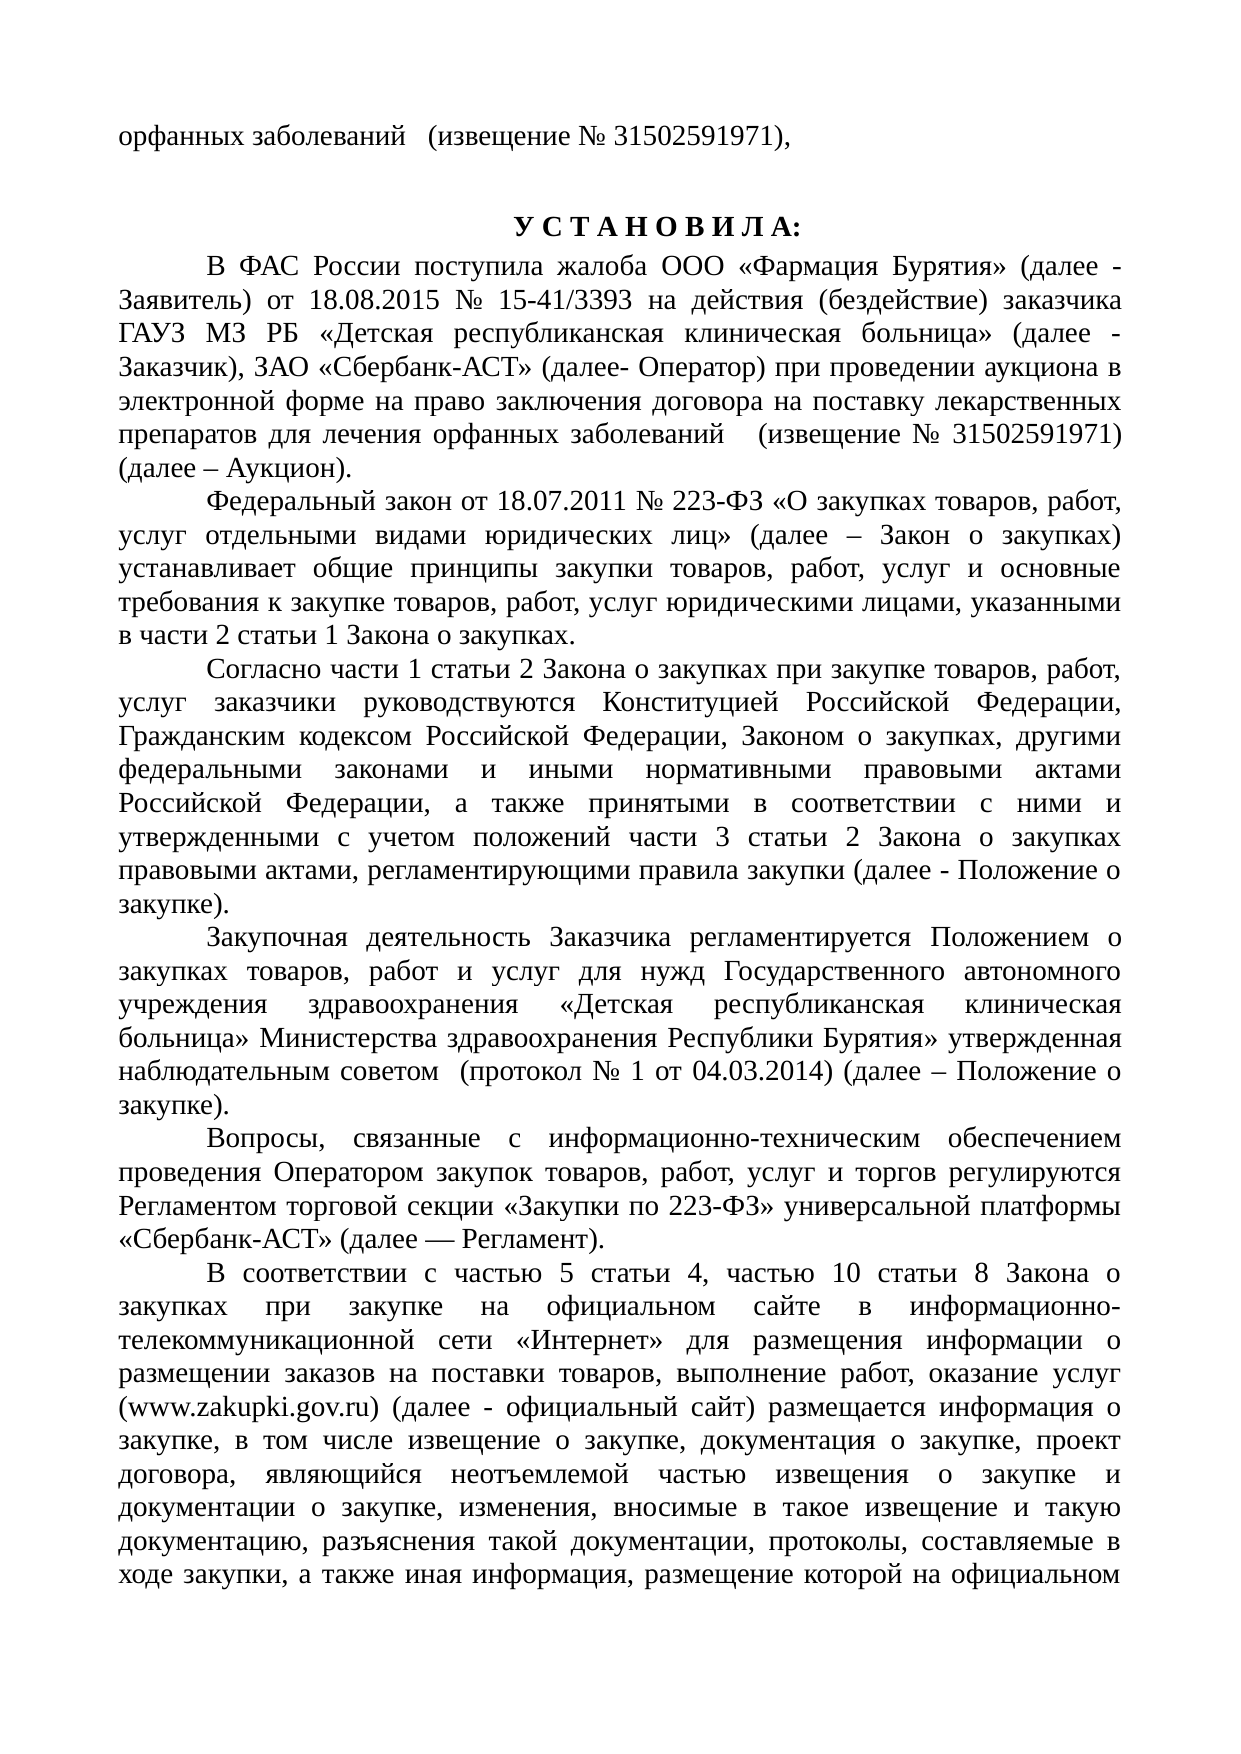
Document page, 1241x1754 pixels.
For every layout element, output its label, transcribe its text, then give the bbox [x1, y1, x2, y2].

text В соответствии с частью 5 статьи 4, частью 10 статьи 8 Закона о закупках при закупке на официальном сайте в информационно-телекоммуникационной сети «Интернет» для размещения информации о размещении заказов на поставки товаров, выполнение работ, оказание услуг (www.zakupki.gov.ru) (далее - официальный сайт) размещается информация о закупке, в том числе извещение о закупке, документация о закупке, проект договора, являющийся неотъемлемой частью извещения о закупке и документации о закупке, изменения, вносимые в такое извещение и такую документацию, разъяснения такой документации, протоколы, составляемые в ходе закупки, а также иная информация, размещение которой на официальном [118, 1255, 1122, 1590]
text У С Т А Н О В И Л А: [118, 209, 1122, 242]
text Федеральный закон от 18.07.2011 № 223-ФЗ «О закупках товаров, работ, услуг отдельными видами юридических лиц» (далее – Закон о закупках) устанавливает общие принципы закупки товаров, работ, услуг и основные требования к закупке товаров, работ, услуг юридическими лицами, указанными в части 2 статьи 1 Закона о закупках. [118, 483, 1122, 651]
text орфанных заболеваний (извещение № 31502591971), [118, 118, 1122, 152]
text Согласно части 1 статьи 2 Закона о закупках при закупке товаров, работ, услуг заказчики руководствуются Конституцией Российской Федерации, Гражданским кодексом Российской Федерации, Законом о закупках, другими федеральными законами и иными нормативными правовыми актами Российской Федерации, а также принятыми в соответствии с ними и утвержденными с учетом положений части 3 статьи 2 Закона о закупках правовыми актами, регламентирующими правила закупки (далее - Положение о закупке). [118, 651, 1122, 919]
text Вопросы, связанные с информационно-техническим обеспечением проведения Оператором закупок товаров, работ, услуг и торгов регулируются Регламентом торговой секции «Закупки по 223-ФЗ» универсальной платформы «Сбербанк-АСТ» (далее — Регламент). [118, 1121, 1122, 1255]
text В ФАС России поступила жалоба ООО «Фармация Бурятия» (далее - Заявитель) от 18.08.2015 № 15-41/3393 на действия (бездействие) заказчика ГАУЗ МЗ РБ «Детская республиканская клиническая больница» (далее - Заказчик), ЗАО «Сбербанк-АСТ» (далее- Оператор) при проведении аукциона в электронной форме на право заключения договора на поставку лекарственных препаратов для лечения орфанных заболеваний (извещение № 31502591971) (далее – Аукцион). [118, 248, 1122, 483]
text Закупочная деятельность Заказчика регламентируется Положением о закупках товаров, работ и услуг для нужд Государственного автономного учреждения здравоохранения «Детская республиканская клиническая больница» Министерства здравоохранения Республики Бурятия» утвержденная наблюдательным советом (протокол № 1 от 04.03.2014) (далее – Положение о закупке). [118, 919, 1122, 1121]
